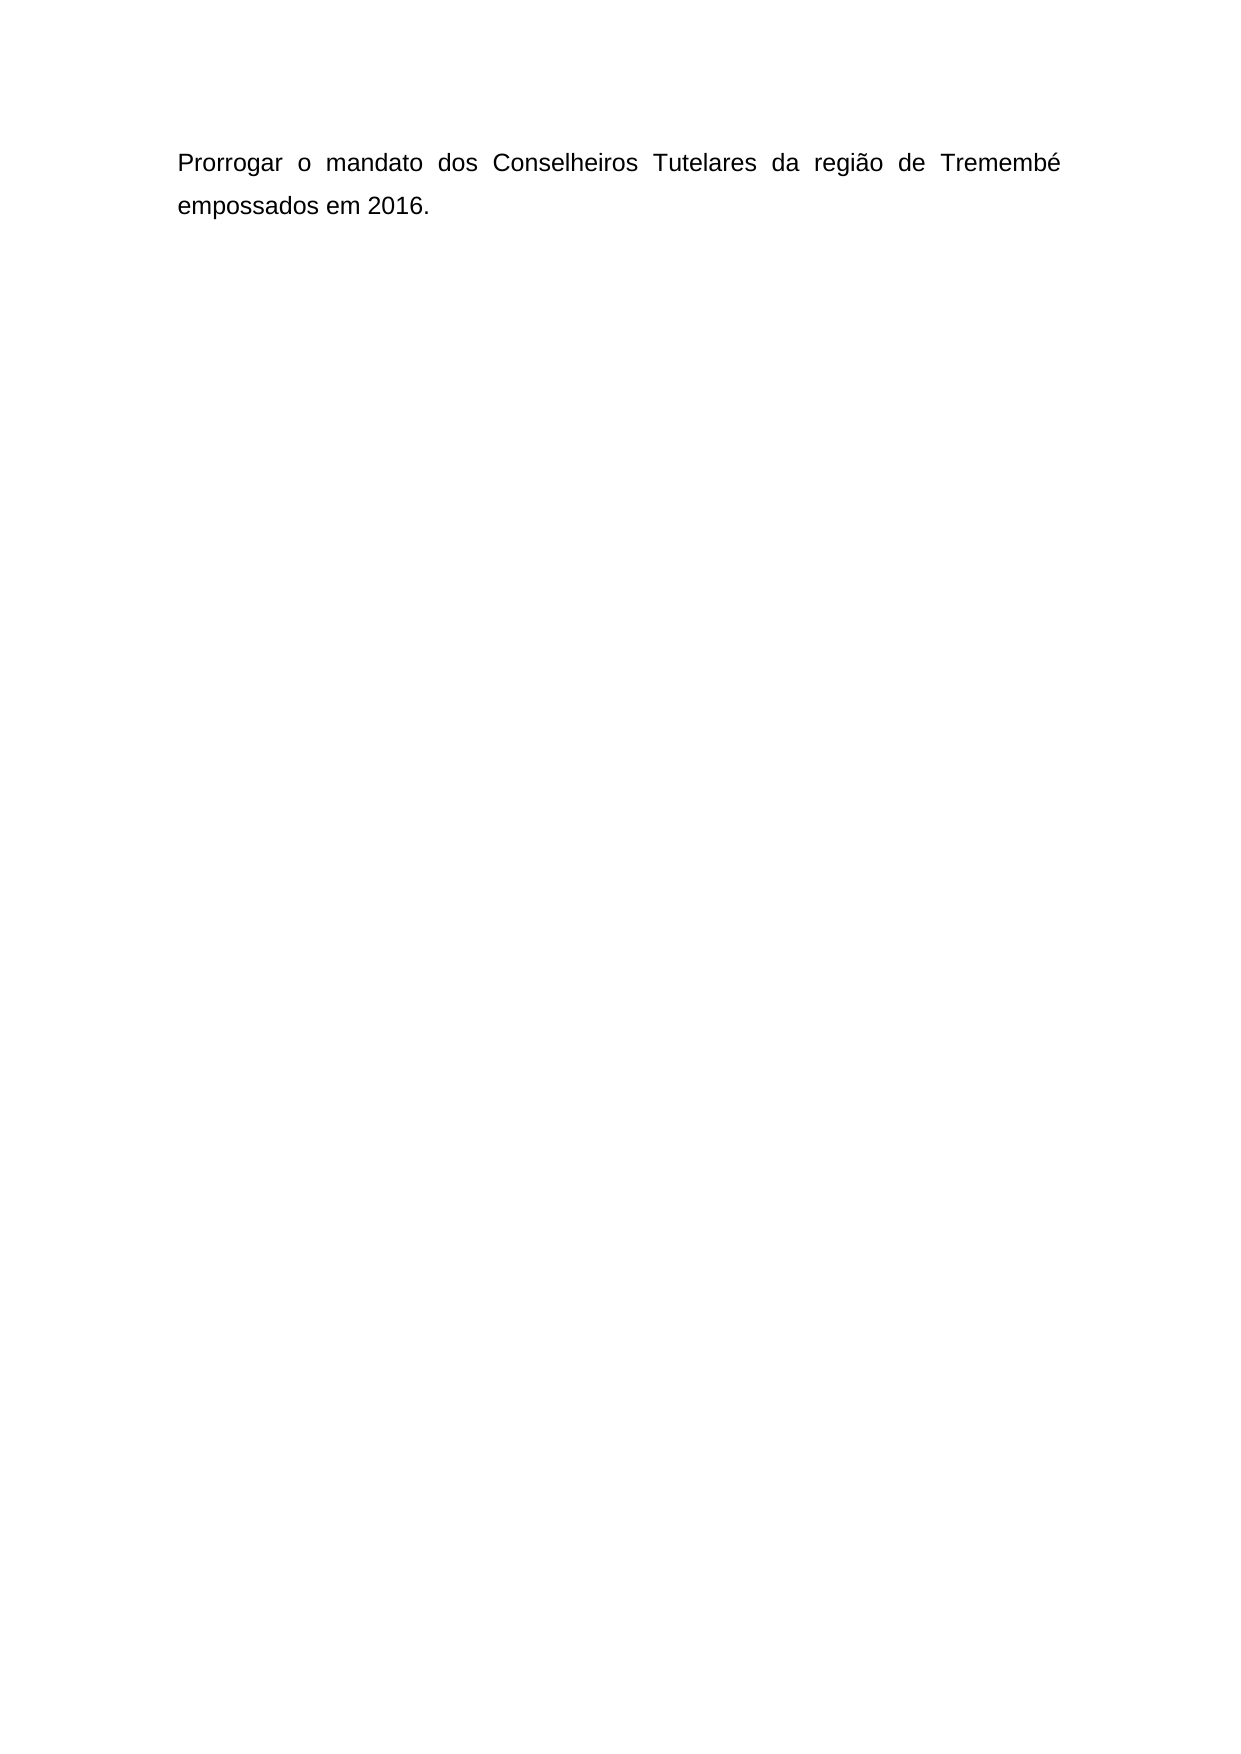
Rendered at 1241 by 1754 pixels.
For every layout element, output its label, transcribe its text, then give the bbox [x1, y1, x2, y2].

text Prorrogar o mandato dos Conselheiros Tutelares da região de Tremembé empossados em 2016. [177, 148, 1063, 219]
